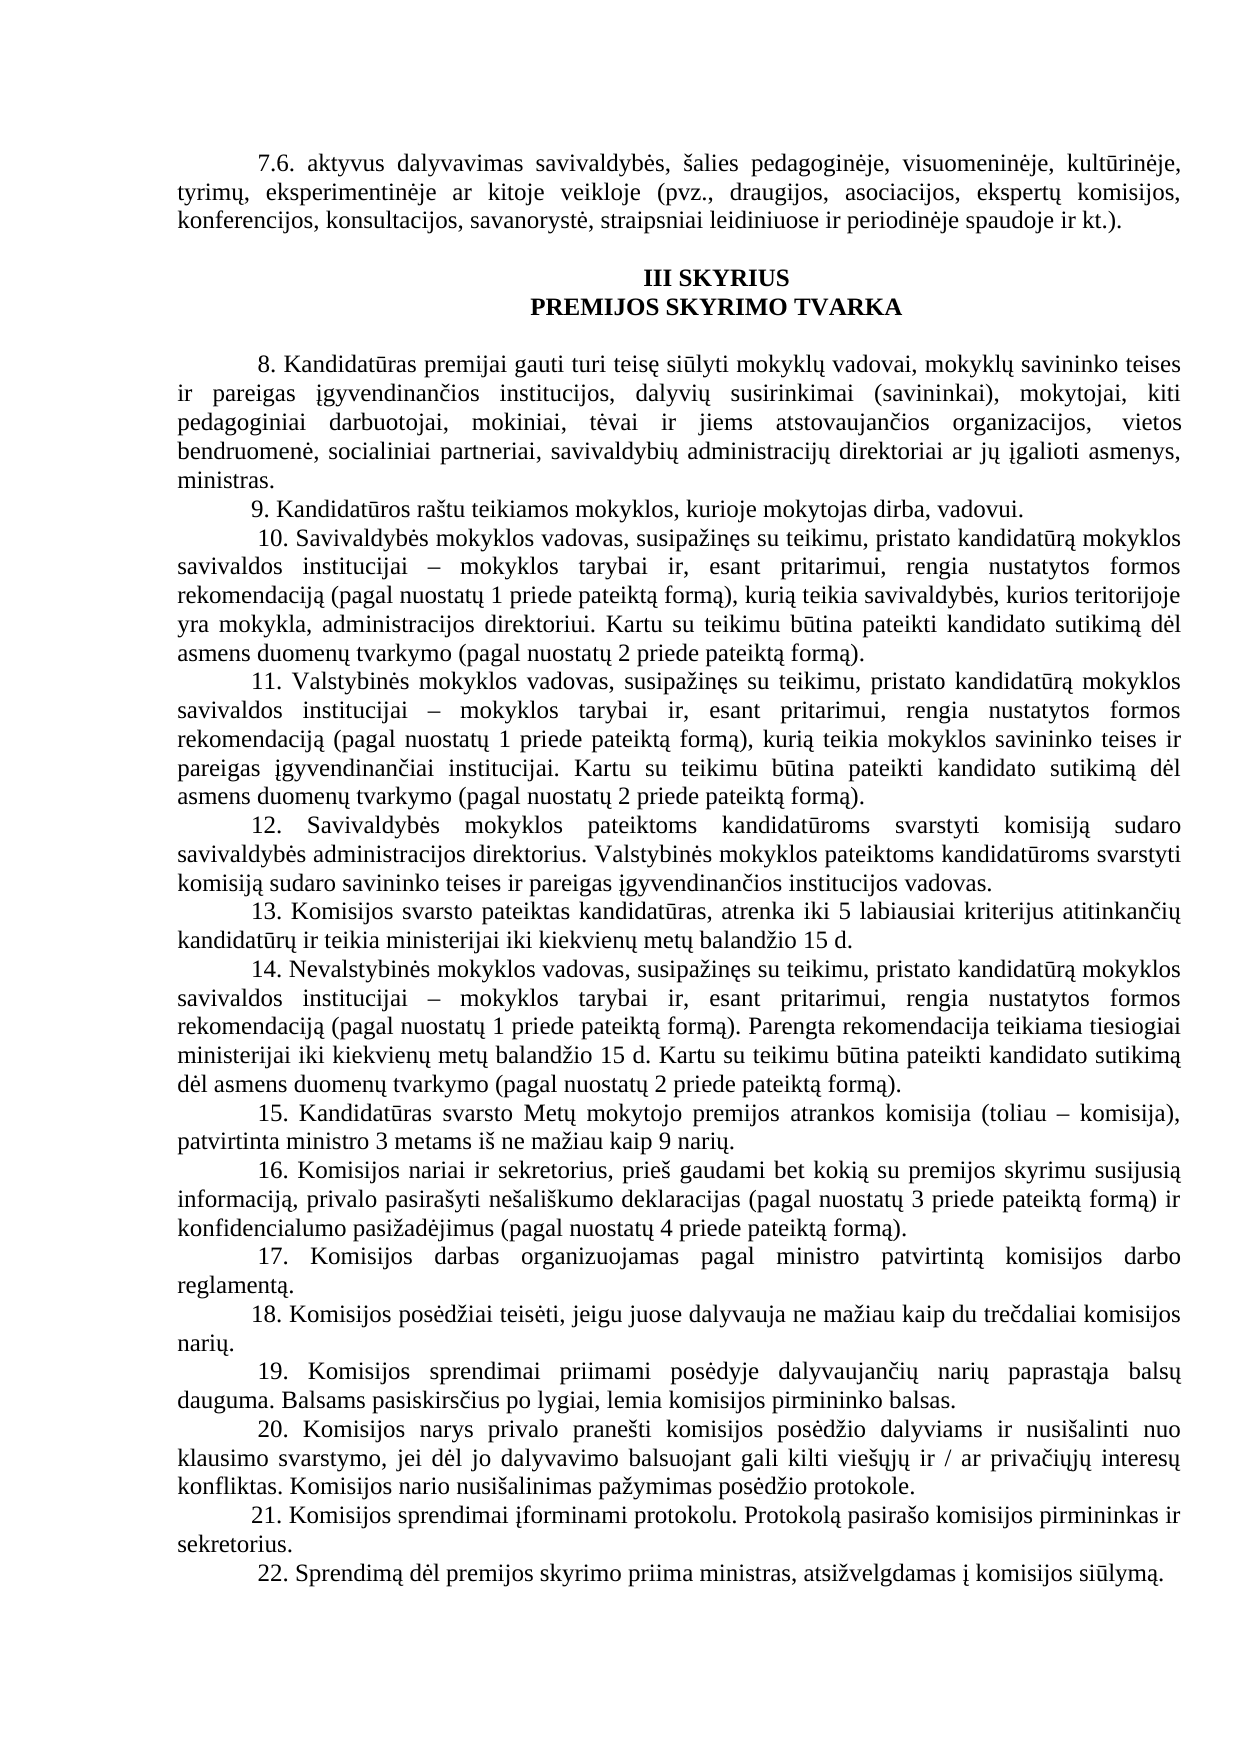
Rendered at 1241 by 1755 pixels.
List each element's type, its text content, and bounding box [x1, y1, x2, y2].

text 21. Komisijos sprendimai įforminami protokolu. Protokolą pasirašo komisijos pirmininkas ir sekretorius. [177, 1500, 1182, 1558]
text 11. Valstybinės mokyklos vadovas, susipažinęs su teikimu, pristato kandidatūrą mokyklos savivaldos institucijai – mokyklos tarybai ir, esant pritarimui, rengia nustatytos formos rekomendaciją (pagal nuostatų 1 priede pateiktą formą), kurią teikia mokyklos savininko teises ir pareigas įgyvendinančiai institucijai. Kartu su teikimu būtina pateikti kandidato sutikimą dėl asmens duomenų tvarkymo (pagal nuostatų 2 priede pateiktą formą). [177, 666, 1182, 810]
text 18. Komisijos posėdžiai teisėti, jeigu juose dalyvauja ne mažiau kaip du trečdaliai komisijos narių. [177, 1299, 1182, 1356]
text PREMIJOS SKYRIMO TVARKA [177, 292, 1182, 321]
text 16. Komisijos nariai ir sekretorius, prieš gaudami bet kokią su premijos skyrimu susijusią informaciją, privalo pasirašyti nešališkumo deklaracijas (pagal nuostatų 3 priede pateiktą formą) ir konfidencialumo pasižadėjimus (pagal nuostatų 4 priede pateiktą formą). [177, 1155, 1182, 1241]
text 19. Komisijos sprendimai priimami posėdyje dalyvaujančių narių paprastąja balsų dauguma. Balsams pasiskirsčius po lygiai, lemia komisijos pirmininko balsas. [177, 1356, 1182, 1414]
text 10. Savivaldybės mokyklos vadovas, susipažinęs su teikimu, pristato kandidatūrą mokyklos savivaldos institucijai – mokyklos tarybai ir, esant pritarimui, rengia nustatytos formos rekomendaciją (pagal nuostatų 1 priede pateiktą formą), kurią teikia savivaldybės, kurios teritorijoje yra mokykla, administracijos direktoriui. Kartu su teikimu būtina pateikti kandidato sutikimą dėl asmens duomenų tvarkymo (pagal nuostatų 2 priede pateiktą formą). [177, 523, 1182, 666]
text 12. Savivaldybės mokyklos pateiktoms kandidatūroms svarstyti komisiją sudaro savivaldybės administracijos direktorius. Valstybinės mokyklos pateiktoms kandidatūroms svarstyti komisiją sudaro savininko teises ir pareigas įgyvendinančios institucijos vadovas. [177, 810, 1182, 896]
text 15. Kandidatūras svarsto Metų mokytojo premijos atrankos komisija (toliau – komisija), patvirtinta ministro 3 metams iš ne mažiau kaip 9 narių. [177, 1098, 1182, 1155]
text III SKYRIUS [177, 263, 1182, 292]
text 14. Nevalstybinės mokyklos vadovas, susipažinęs su teikimu, pristato kandidatūrą mokyklos savivaldos institucijai – mokyklos tarybai ir, esant pritarimui, rengia nustatytos formos rekomendaciją (pagal nuostatų 1 priede pateiktą formą). Parengta rekomendacija teikiama tiesiogiai ministerijai iki kiekvienų metų balandžio 15 d. Kartu su teikimu būtina pateikti kandidato sutikimą dėl asmens duomenų tvarkymo (pagal nuostatų 2 priede pateiktą formą). [177, 954, 1182, 1098]
text 9. Kandidatūros raštu teikiamos mokyklos, kurioje mokytojas dirba, vadovui. [177, 494, 1182, 523]
text 13. Komisijos svarsto pateiktas kandidatūras, atrenka iki 5 labiausiai kriterijus atitinkančių kandidatūrų ir teikia ministerijai iki kiekvienų metų balandžio 15 d. [177, 896, 1182, 954]
text 22. Sprendimą dėl premijos skyrimo priima ministras, atsižvelgdamas į komisijos siūlymą. [177, 1558, 1182, 1586]
text 20. Komisijos narys privalo pranešti komisijos posėdžio dalyviams ir nusišalinti nuo klausimo svarstymo, jei dėl jo dalyvavimo balsuojant gali kilti viešųjų ir / ar privačiųjų interesų konfliktas. Komisijos nario nusišalinimas pažymimas posėdžio protokole. [177, 1414, 1182, 1500]
text 7.6. aktyvus dalyvavimas savivaldybės, šalies pedagoginėje, visuomeninėje, kultūrinėje, tyrimų, eksperimentinėje ar kitoje veikloje (pvz., draugijos, asociacijos, ekspertų komisijos, konferencijos, konsultacijos, savanorystė, straipsniai leidiniuose ir periodinėje spaudoje ir kt.). [177, 148, 1182, 234]
text 17. Komisijos darbas organizuojamas pagal ministro patvirtintą komisijos darbo reglamentą. [177, 1241, 1182, 1299]
text 8. Kandidatūras premijai gauti turi teisę siūlyti mokyklų vadovai, mokyklų savininko teises ir pareigas įgyvendinančios institucijos, dalyvių susirinkimai (savininkai), mokytojai, kiti pedagoginiai darbuotojai, mokiniai, tėvai ir jiems atstovaujančios organizacijos, vietos bendruomenė, socialiniai partneriai, savivaldybių administracijų direktoriai ar jų įgalioti asmenys, ministras. [177, 349, 1182, 494]
